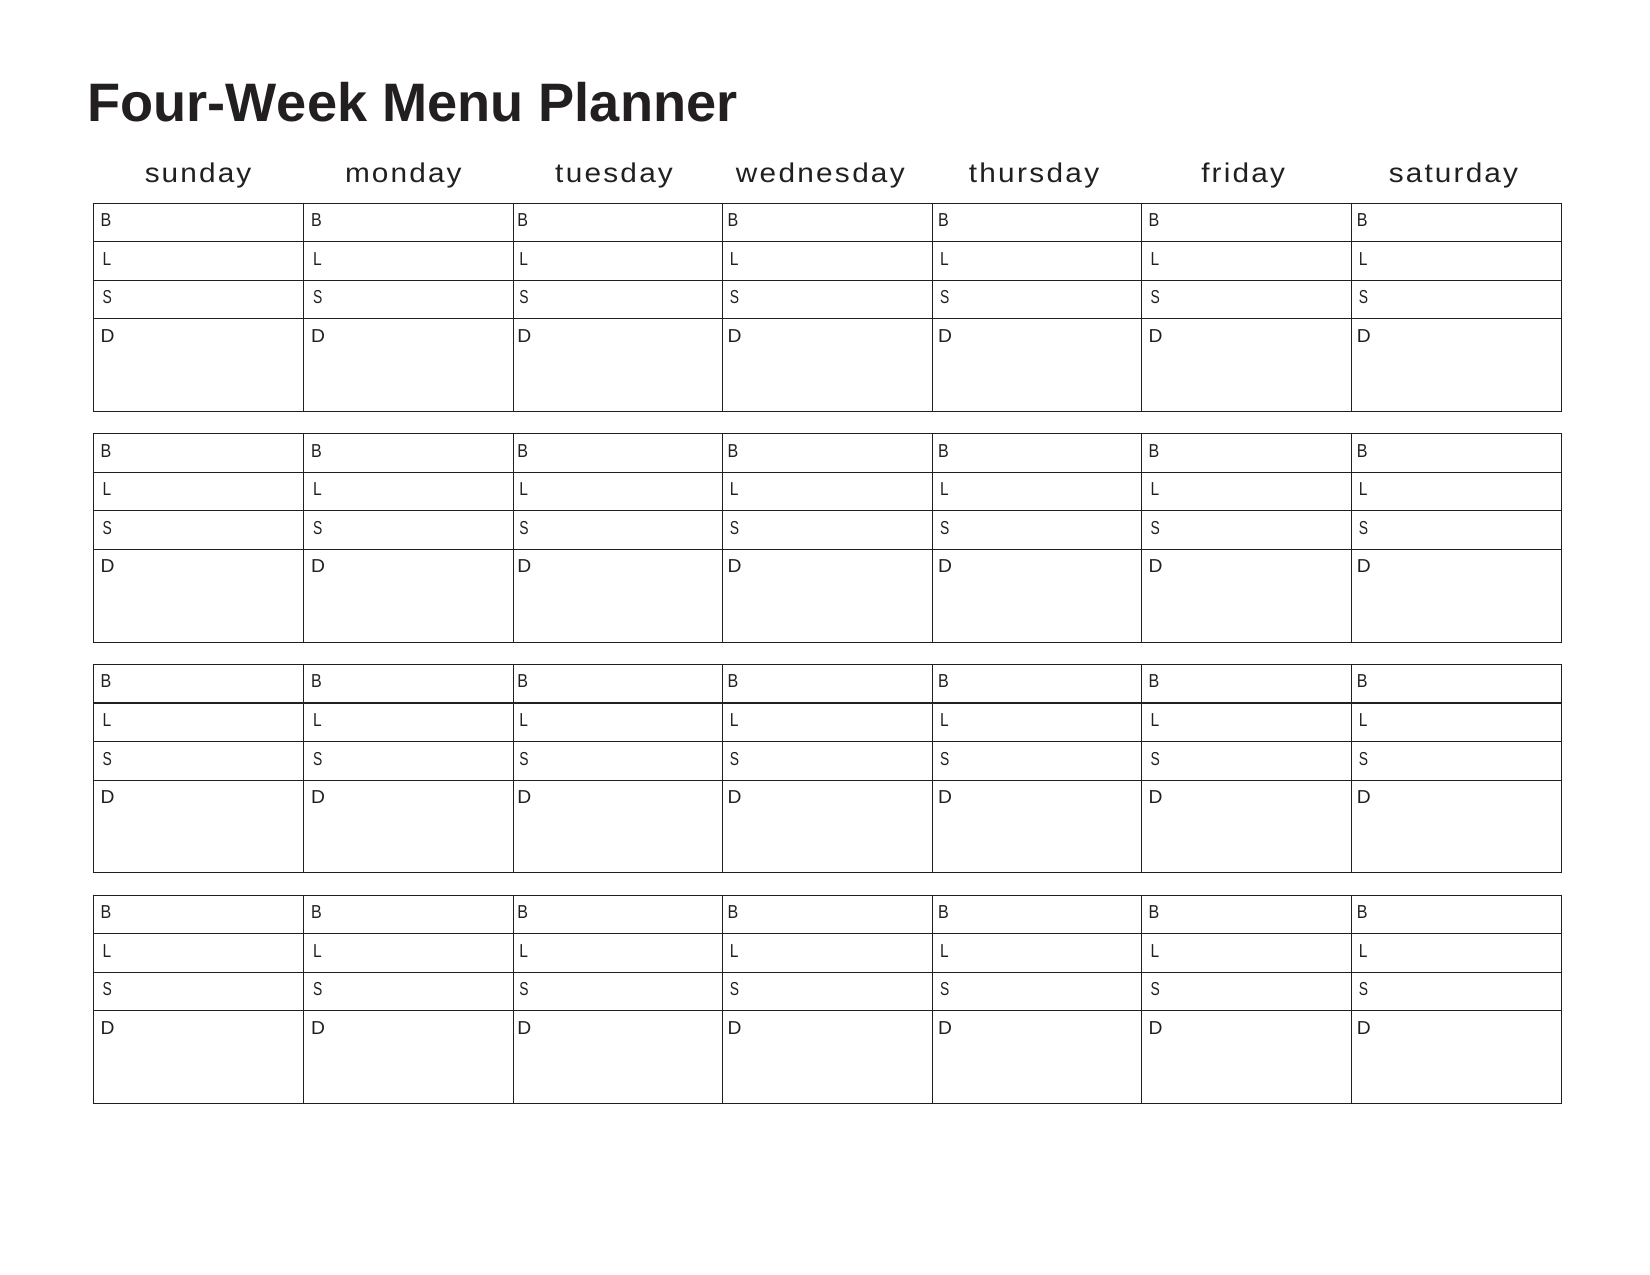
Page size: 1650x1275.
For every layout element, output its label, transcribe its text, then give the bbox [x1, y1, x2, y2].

table_cell S [94, 281, 303, 318]
table_header B [304, 434, 513, 472]
table_cell D [94, 1011, 303, 1103]
table_cell L [1352, 473, 1561, 510]
table_cell D [304, 1011, 513, 1103]
table_header B [514, 434, 722, 472]
table_cell S [94, 973, 303, 1010]
table_cell D [933, 550, 1141, 642]
table_header B [94, 434, 303, 472]
table_cell L [1142, 704, 1351, 741]
table_cell S [1142, 281, 1351, 318]
table_cell L [94, 242, 303, 280]
table_cell D [304, 781, 513, 872]
table_header B [723, 204, 932, 241]
table_header B [933, 434, 1141, 472]
table_header B [933, 204, 1141, 241]
table_cell L [933, 473, 1141, 510]
table_cell L [304, 473, 513, 510]
table_cell S [514, 742, 722, 779]
table_header B [1352, 665, 1561, 702]
table_cell S [933, 511, 1141, 549]
table_cell S [933, 281, 1141, 318]
table_header B [933, 665, 1141, 702]
table_header B [94, 896, 303, 933]
table_cell S [723, 973, 932, 1010]
table_cell D [514, 319, 722, 411]
table_cell L [723, 473, 932, 510]
table_cell L [723, 704, 932, 741]
table_cell L [94, 934, 303, 972]
table_cell S [1142, 742, 1351, 779]
table_cell S [94, 742, 303, 779]
table_header B [1352, 434, 1561, 472]
table_cell S [933, 973, 1141, 1010]
table_cell L [304, 704, 513, 741]
table_cell D [304, 550, 513, 642]
table_cell D [1142, 550, 1351, 642]
subtitle Four-Week Menu Planner [87, 70, 1573, 132]
table_cell D [933, 1011, 1141, 1103]
table_header B [1142, 204, 1351, 241]
table_header B [1142, 665, 1351, 702]
table_cell L [723, 934, 932, 972]
table_header B [514, 896, 722, 933]
table_cell S [1352, 973, 1561, 1010]
table_cell S [1142, 973, 1351, 1010]
table_header B [304, 204, 513, 241]
table_cell D [1352, 781, 1561, 872]
table_cell L [94, 473, 303, 510]
table_cell L [94, 704, 303, 741]
table_cell S [304, 281, 513, 318]
table_cell D [1352, 1011, 1561, 1103]
table_cell L [1352, 242, 1561, 280]
table_cell L [723, 242, 932, 280]
table_header B [94, 665, 303, 702]
table_cell L [933, 242, 1141, 280]
table_header B [94, 204, 303, 241]
table_cell D [514, 781, 722, 872]
table_cell L [304, 934, 513, 972]
table_cell L [514, 473, 722, 510]
table_cell S [304, 742, 513, 779]
table_cell D [723, 1011, 932, 1103]
table_cell L [1142, 934, 1351, 972]
table_header B [514, 204, 722, 241]
table_header B [1142, 896, 1351, 933]
table_cell D [723, 781, 932, 872]
table_header B [723, 896, 932, 933]
table_cell S [94, 511, 303, 549]
table_cell L [514, 242, 722, 280]
table_cell S [1352, 742, 1561, 779]
table_cell L [1352, 704, 1561, 741]
table_cell S [723, 281, 932, 318]
table_header B [1142, 434, 1351, 472]
table_cell D [514, 550, 722, 642]
table_header B [933, 896, 1141, 933]
text sunday monday tuesday wednesday thursday friday saturday [144, 157, 1573, 188]
table_cell D [1142, 1011, 1351, 1103]
table_cell D [1352, 319, 1561, 411]
table_cell L [933, 934, 1141, 972]
table_header B [1352, 204, 1561, 241]
table_cell S [514, 281, 722, 318]
table_cell L [1142, 242, 1351, 280]
table_cell D [94, 550, 303, 642]
table_cell S [1142, 511, 1351, 549]
table_cell S [514, 511, 722, 549]
table_cell D [723, 319, 932, 411]
table_cell L [1352, 934, 1561, 972]
table_cell S [1352, 281, 1561, 318]
table_cell D [723, 550, 932, 642]
table_header B [304, 896, 513, 933]
table_header B [514, 665, 722, 702]
table_header B [723, 665, 932, 702]
table_cell L [514, 704, 722, 741]
table_cell L [514, 934, 722, 972]
table_cell S [723, 742, 932, 779]
table_cell D [933, 319, 1141, 411]
table_header B [1352, 896, 1561, 933]
table_cell D [514, 1011, 722, 1103]
table_cell D [304, 319, 513, 411]
table_cell S [304, 973, 513, 1010]
table_cell S [1352, 511, 1561, 549]
table_cell L [304, 242, 513, 280]
table_cell D [933, 781, 1141, 872]
table_cell S [304, 511, 513, 549]
table_cell L [933, 704, 1141, 741]
table_header B [723, 434, 932, 472]
table_cell S [723, 511, 932, 549]
table_cell S [933, 742, 1141, 779]
table_header B [304, 665, 513, 702]
table_cell D [1142, 781, 1351, 872]
table_cell D [1142, 319, 1351, 411]
table_cell S [514, 973, 722, 1010]
table_cell D [94, 781, 303, 872]
table_cell L [1142, 473, 1351, 510]
table_cell D [1352, 550, 1561, 642]
table_cell D [94, 319, 303, 411]
